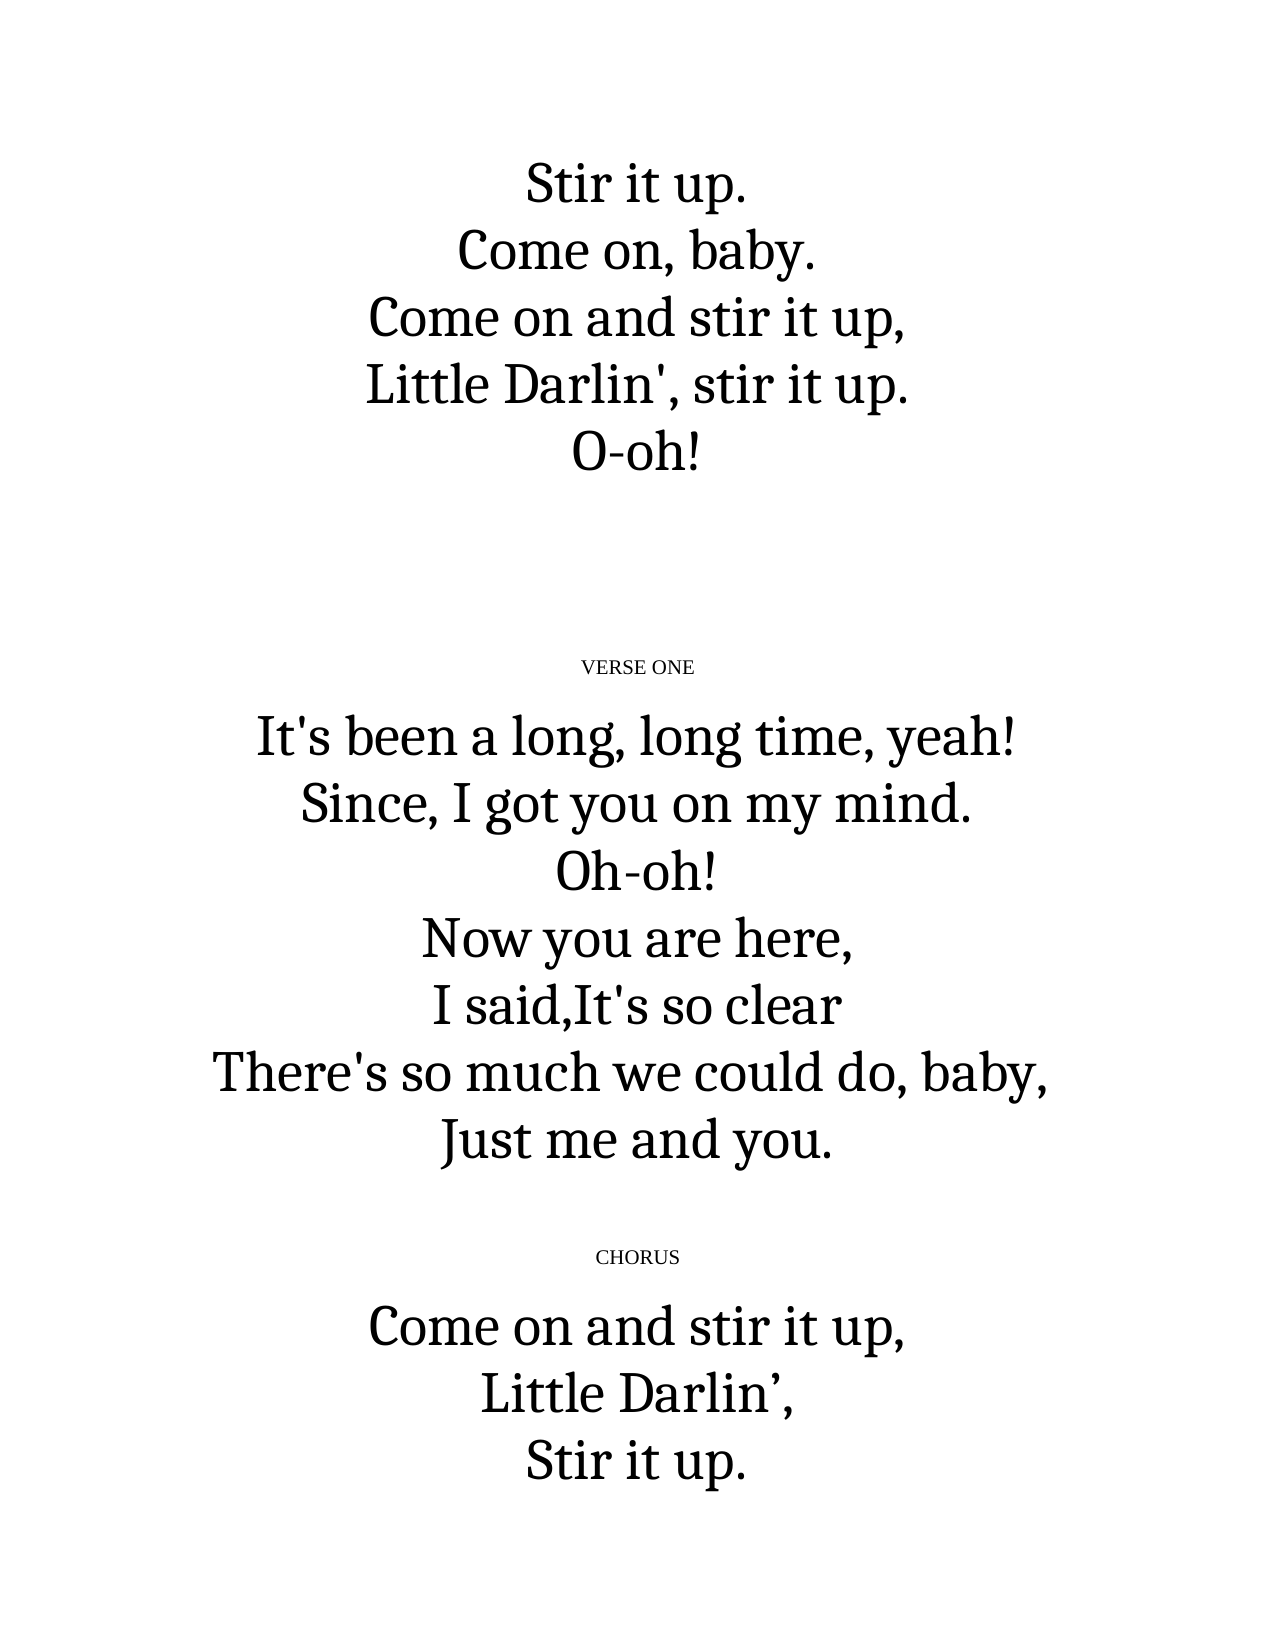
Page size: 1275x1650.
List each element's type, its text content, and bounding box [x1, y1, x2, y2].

text Little Darlin', stir it up. [150, 351, 1125, 418]
text It's been a long, long time, yeah! Since, I got you on my mind. [150, 703, 1125, 837]
text Little Darlin’, [150, 1360, 1125, 1427]
text Come on, baby. Come on and stir it up, [150, 217, 1125, 351]
text I said,It's so clear There's so much we could do, baby, Just me and you. [150, 972, 1125, 1173]
text Stir it up. [150, 1427, 1125, 1494]
text Oh-oh! Now you are here, [150, 837, 1125, 972]
text Come on and stir it up, [150, 1293, 1125, 1360]
text Stir it up. [150, 150, 1125, 217]
text CHORUS [150, 1245, 1125, 1269]
text O-oh! [150, 418, 1125, 485]
text VERSE ONE [150, 655, 1125, 679]
